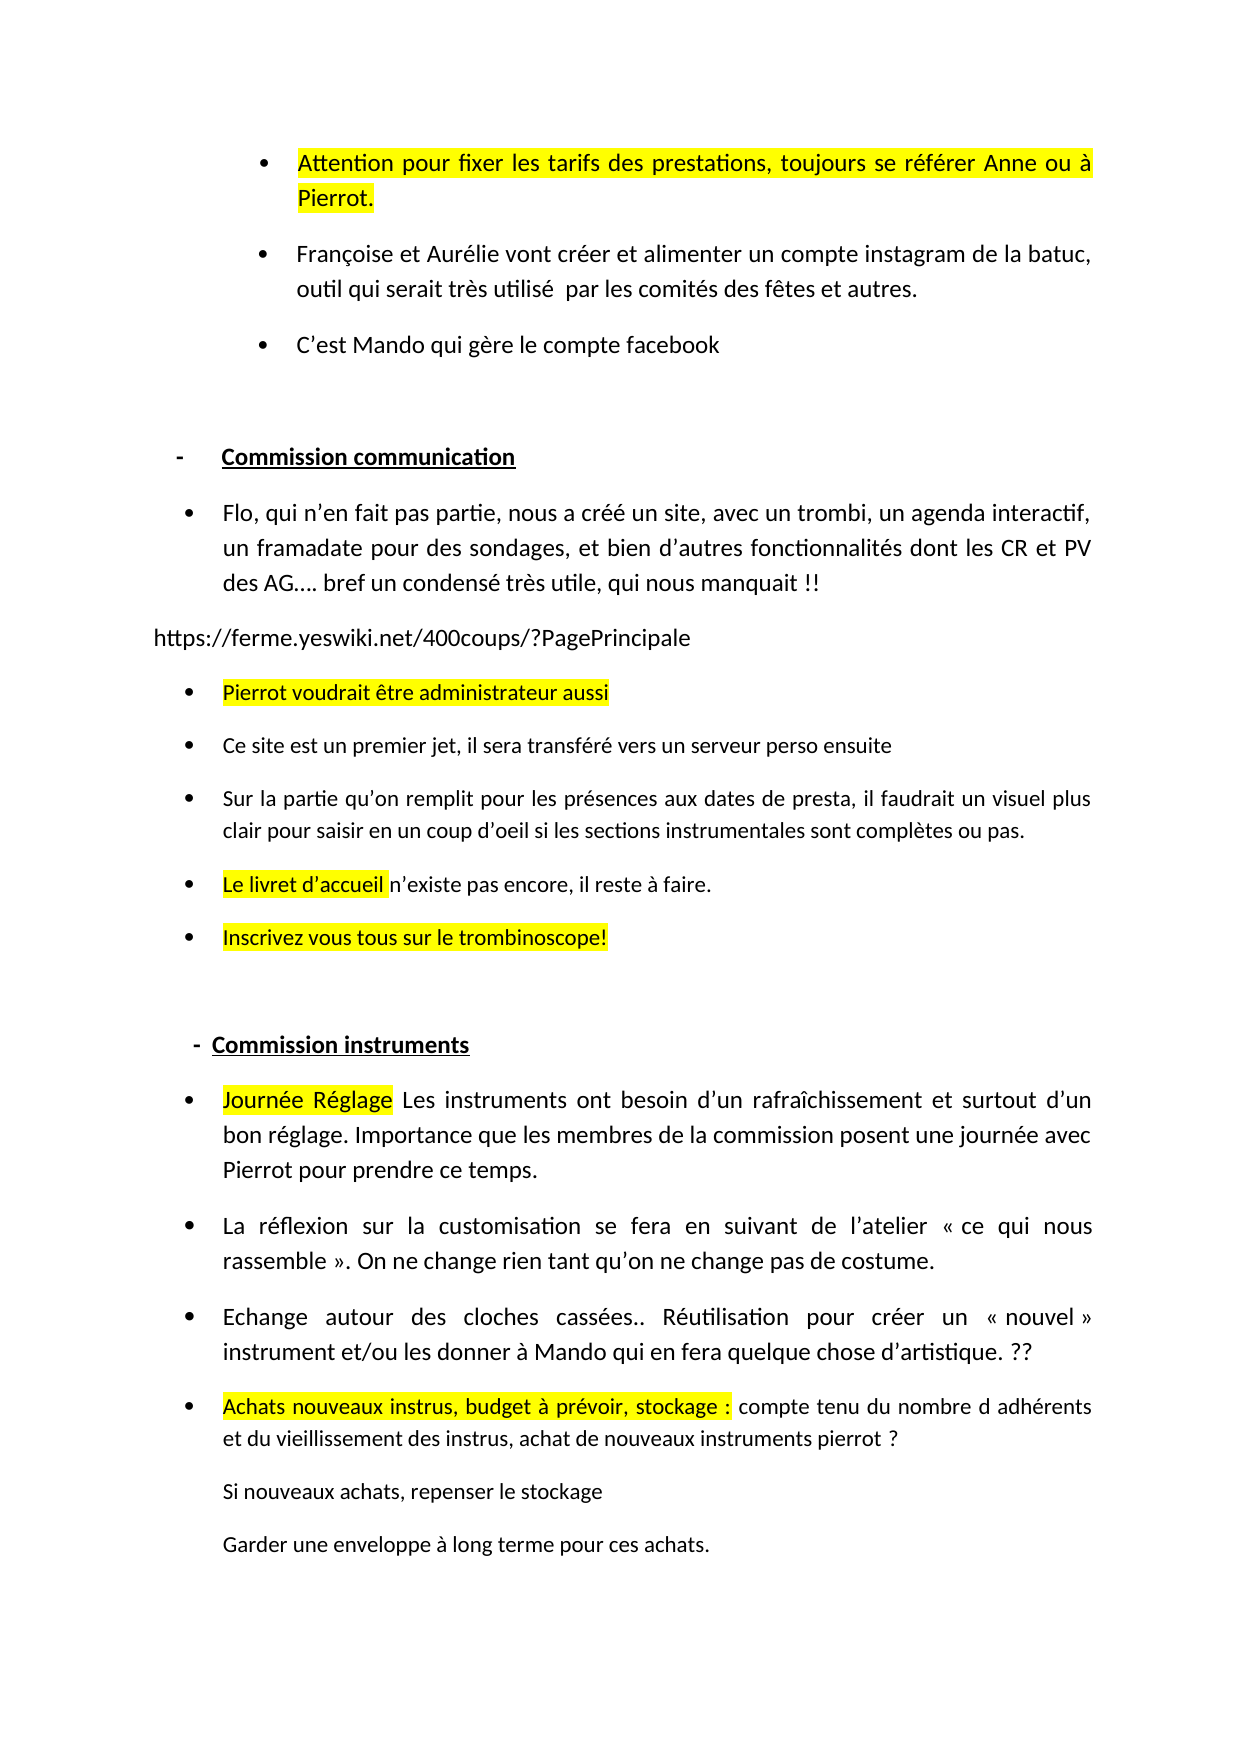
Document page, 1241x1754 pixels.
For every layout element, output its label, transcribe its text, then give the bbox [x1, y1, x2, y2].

text https://ferme.yeswiki.net/400coups/?PagePrincipale [148, 623, 1093, 653]
list Attention pour fixer les tarifs des prestations, toujours se référer Anne ou à Pierrot. [260, 148, 1093, 213]
list Ce site est un premier jet, il sera transféré vers un serveur perso ensuite [185, 731, 1093, 759]
text - Commission communication [148, 441, 1093, 471]
list Le livret d’accueil n’existe pas encore, il reste à faire. [185, 870, 1093, 898]
list Achats nouveaux instrus, budget à prévoir, stockage : compte tenu du nombre d adhérents et du vieillissement des instrus, achat de nouveaux instruments pierrot ? [185, 1392, 1093, 1452]
list - Commission instruments [148, 1029, 1093, 1059]
list C’est Mando qui gère le compte facebook [259, 329, 1093, 360]
list Garder une enveloppe à long terme pour ces achats. [223, 1530, 1093, 1558]
list Pierrot voudrait être administrateur aussi [185, 678, 1093, 706]
list Si nouveaux achats, repenser le stockage [223, 1477, 1093, 1505]
list Sur la partie qu’on remplit pour les présences aux dates de presta, il faudrait un visuel plus clair pour saisir en un coup d’oeil si les sections instrumentales sont complètes ou pas. [185, 784, 1093, 845]
list Echange autour des cloches cassées.. Réutilisation pour créer un « nouvel » instrument et/ou les donner à Mando qui en fera quelque chose d’artistique. ?? [185, 1301, 1093, 1367]
list Inscrivez vous tous sur le trombinoscope! [185, 923, 1093, 951]
list Journée Réglage Les instruments ont besoin d’un rafraîchissement et surtout d’un bon réglage. Importance que les membres de la commission posent une journée avec Pierrot pour prendre ce temps. [185, 1084, 1093, 1185]
list Flo, qui n’en fait pas partie, nous a créé un site, avec un trombi, un agenda interactif, un framadate pour des sondages, et bien d’autres fonctionnalités dont les CR et PV des AG…. bref un condensé très utile, qui nous manquait !! [185, 497, 1093, 597]
list La réflexion sur la customisation se fera en suivant de l’atelier « ce qui nous rassemble ». On ne change rien tant qu’on ne change pas de costume. [185, 1210, 1093, 1276]
list Françoise et Aurélie vont créer et alimenter un compte instagram de la batuc, outil qui serait très utilisé par les comités des fêtes et autres. [259, 238, 1093, 304]
